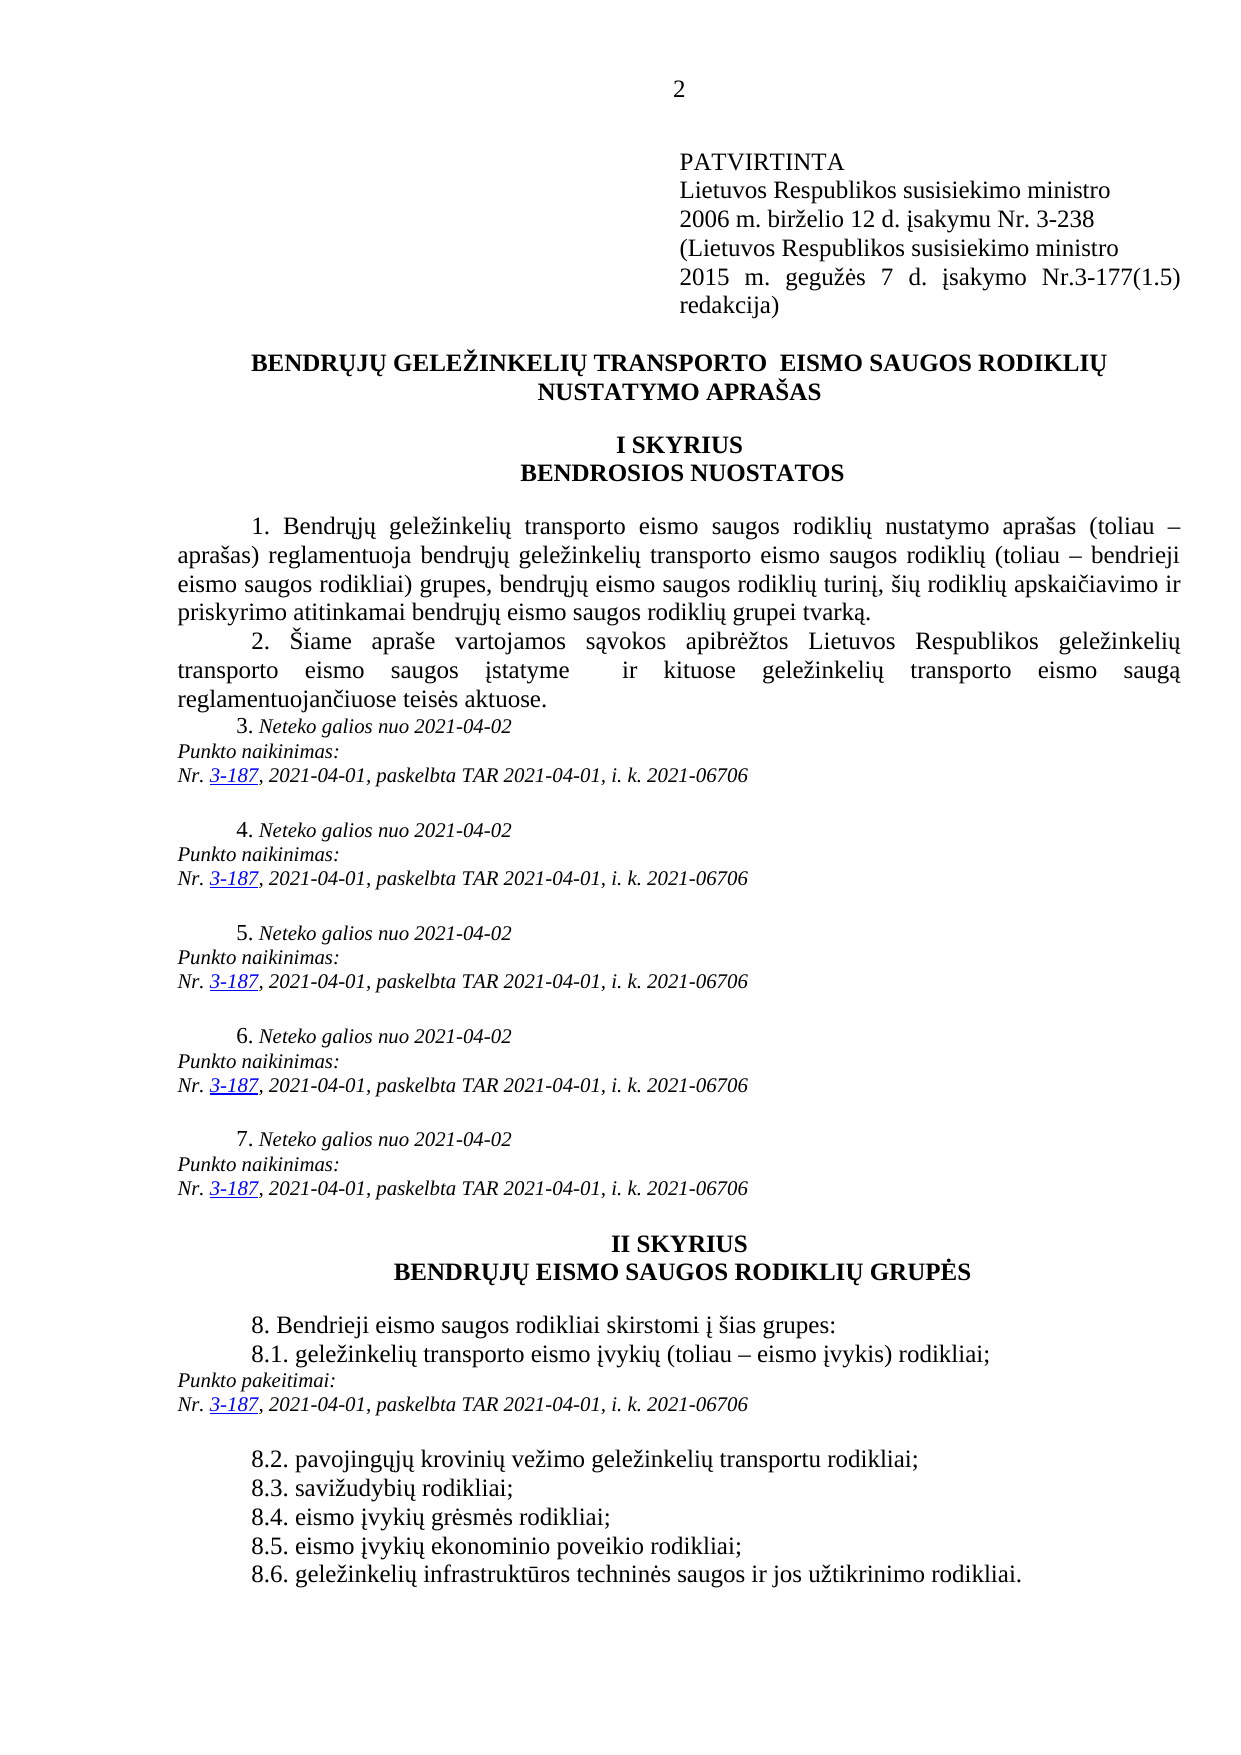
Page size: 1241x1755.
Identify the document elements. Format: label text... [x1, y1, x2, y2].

text 8.3. savižudybių rodikliai; [177, 1473, 1181, 1502]
text 8.4. eismo įvykių grėsmės rodikliai; [177, 1502, 1181, 1531]
text Punkto naikinimas: [177, 842, 1181, 866]
text 2. Šiame apraše vartojamos sąvokos apibrėžtos Lietuvos Respublikos geležinkelių transporto eismo saugos įstatyme ir kituose geležinkelių transporto eismo saugą reglamentuojančiuose teisės aktuose. [177, 626, 1181, 712]
text 6. Neteko galios nuo 2021-04-02 [177, 1022, 1181, 1048]
text 2006 m. birželio 12 d. įsakymu Nr. 3-238 [177, 204, 1181, 233]
text Nr. 3-187, 2021-04-01, paskelbta TAR 2021-04-01, i. k. 2021-06706 [177, 1176, 1181, 1200]
text Lietuvos Respublikos susisiekimo ministro [177, 176, 1181, 204]
text Nr. 3-187, 2021-04-01, paskelbta TAR 2021-04-01, i. k. 2021-06706 [177, 763, 1181, 787]
text 3. Neteko galios nuo 2021-04-02 [177, 712, 1181, 739]
text Nr. 3-187, 2021-04-01, paskelbta TAR 2021-04-01, i. k. 2021-06706 [177, 1392, 1181, 1416]
text 5. Neteko galios nuo 2021-04-02 [177, 919, 1181, 945]
text BENDRŲJŲ GELEŽINKELIŲ TRANSPORTO EISMO SAUGOS RODIKLIŲ NUSTATYMO APRAŠAS [177, 348, 1181, 406]
text II SKYRIUS [177, 1229, 1181, 1257]
text 8.2. pavojingųjų krovinių vežimo geležinkelių transportu rodikliai; [177, 1444, 1181, 1473]
text BENDROSIOS NUOSTATOS [177, 458, 1181, 487]
text 8.1. geležinkelių transporto eismo įvykių (toliau – eismo įvykis) rodikliai; [177, 1339, 1181, 1368]
text BENDRŲJŲ EISMO SAUGOS RODIKLIŲ GRUPĖS [177, 1257, 1181, 1286]
text Punkto naikinimas: [177, 945, 1181, 969]
text 8.5. eismo įvykių ekonominio poveikio rodikliai; [177, 1531, 1181, 1559]
text 8. Bendrieji eismo saugos rodikliai skirstomi į šias grupes: [177, 1310, 1181, 1339]
text PATVIRTINTA [177, 147, 1181, 176]
text Punkto naikinimas: [177, 1048, 1181, 1073]
text 4. Neteko galios nuo 2021-04-02 [177, 816, 1181, 842]
text 7. Neteko galios nuo 2021-04-02 [177, 1125, 1181, 1152]
text Punkto pakeitimai: [177, 1368, 1181, 1392]
text (Lietuvos Respublikos susisiekimo ministro [177, 233, 1181, 262]
text I SKYRIUS [177, 430, 1181, 458]
text Punkto naikinimas: [177, 1152, 1181, 1176]
text Nr. 3-187, 2021-04-01, paskelbta TAR 2021-04-01, i. k. 2021-06706 [177, 1073, 1181, 1097]
text 2015 m. gegužės 7 d. įsakymo Nr.3-177(1.5) redakcija) [679, 262, 1181, 319]
text 8.6. geležinkelių infrastruktūros techninės saugos ir jos užtikrinimo rodikliai. [177, 1559, 1181, 1588]
text Nr. 3-187, 2021-04-01, paskelbta TAR 2021-04-01, i. k. 2021-06706 [177, 866, 1181, 890]
text Punkto naikinimas: [177, 739, 1181, 763]
text 1. Bendrųjų geležinkelių transporto eismo saugos rodiklių nustatymo aprašas (toliau – aprašas) reglamentuoja bendrųjų geležinkelių transporto eismo saugos rodiklių (toliau – bendrieji eismo saugos rodikliai) grupes, bendrųjų eismo saugos rodiklių turinį, šių rodiklių apskaičiavimo ir priskyrimo atitinkamai bendrųjų eismo saugos rodiklių grupei tvarką. [177, 511, 1181, 626]
text Nr. 3-187, 2021-04-01, paskelbta TAR 2021-04-01, i. k. 2021-06706 [177, 969, 1181, 993]
